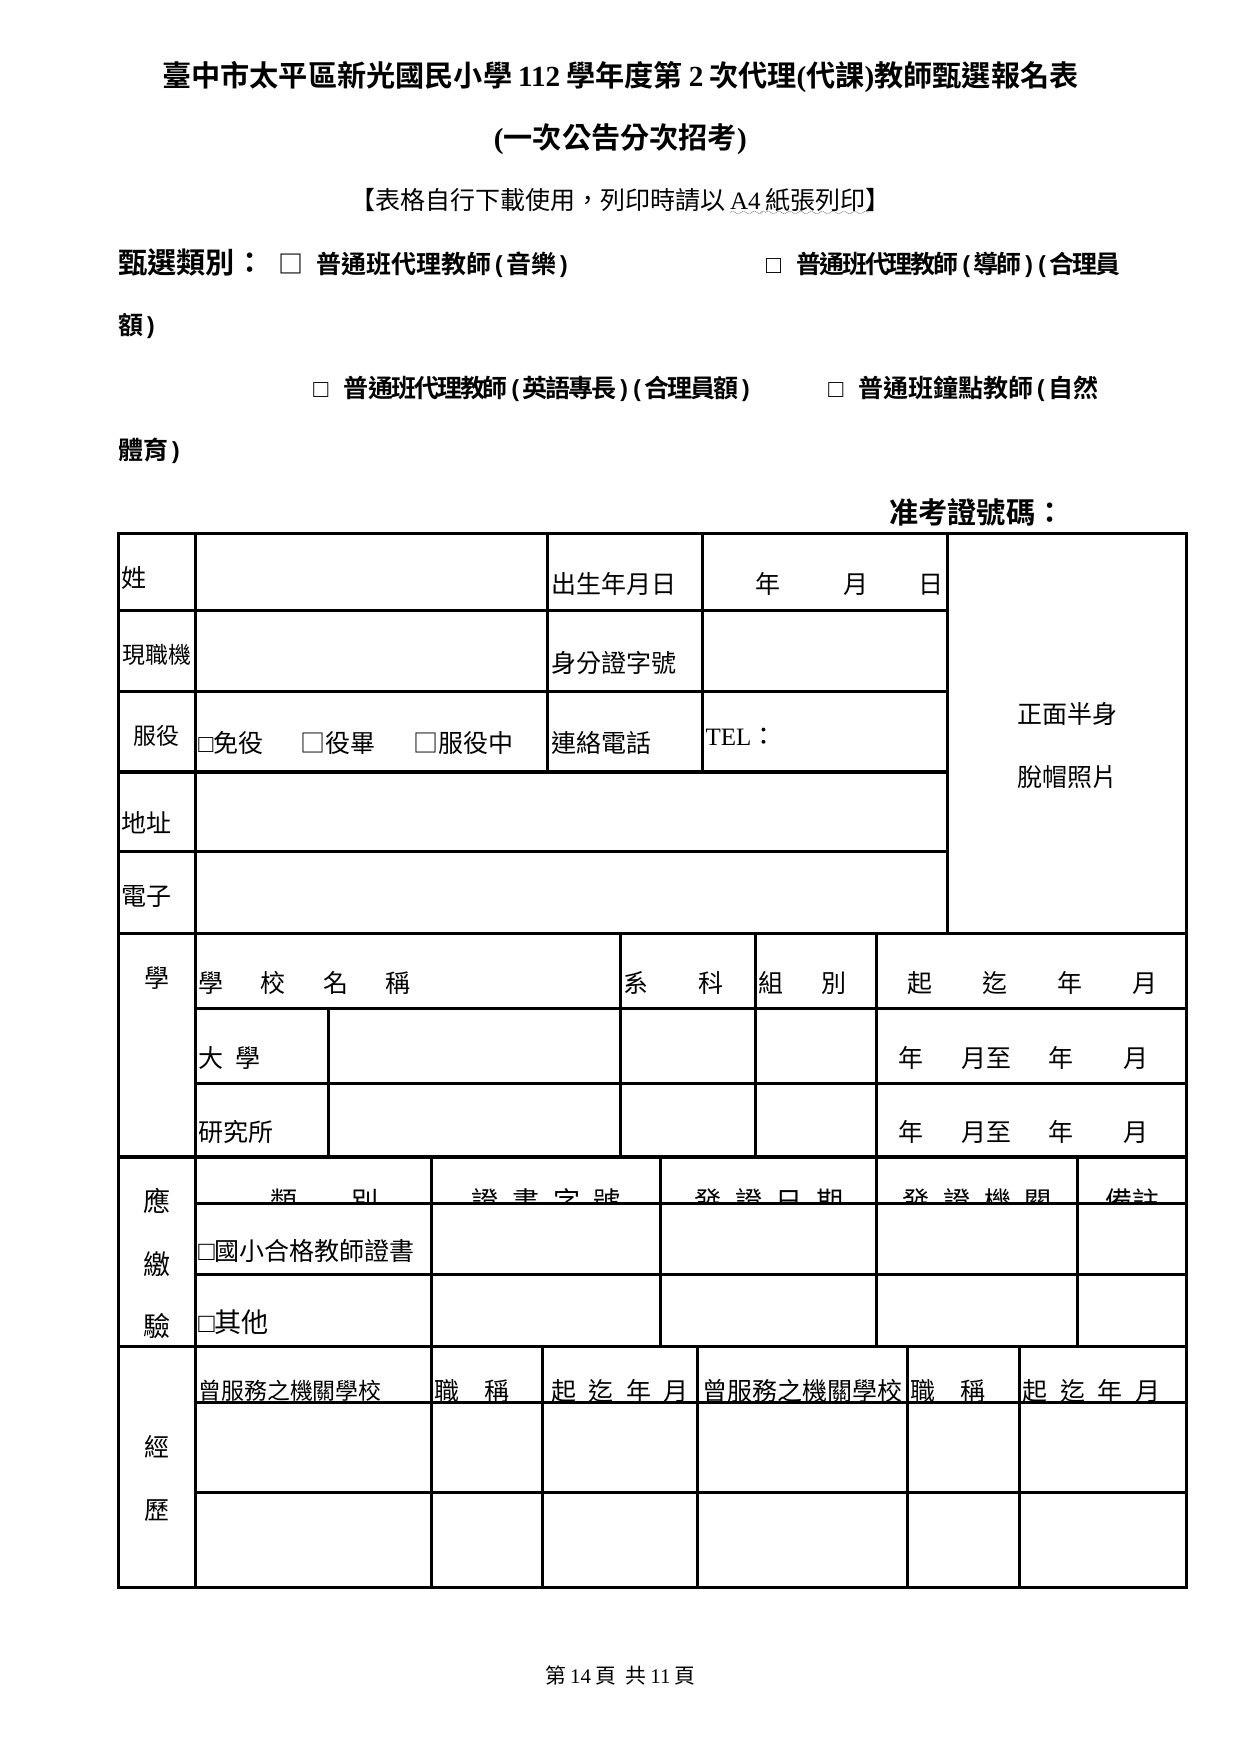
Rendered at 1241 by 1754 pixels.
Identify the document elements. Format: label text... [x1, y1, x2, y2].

table_cell [1079, 1276, 1185, 1344]
table_cell [1021, 1494, 1185, 1586]
table_cell [704, 612, 946, 689]
table_cell 職 稱 [909, 1348, 1018, 1401]
table_cell [757, 1010, 875, 1082]
text □ 普通班代理教師(英語專長)(合理員額) □ 普通班鐘點教師(自然 體育) [118, 344, 1122, 469]
table_header 姓 名 [120, 535, 194, 609]
table_cell [878, 1276, 1076, 1344]
table_cell 曾服務之機關學校 [699, 1348, 906, 1401]
table_cell [544, 1404, 696, 1491]
table_cell [433, 1205, 659, 1272]
table_cell 發 證 機 關 [878, 1159, 1076, 1202]
table_cell [197, 1404, 430, 1491]
table_cell □免役 □役畢 □服役中 [197, 693, 546, 770]
table_cell [433, 1404, 541, 1491]
text 甄選類別： □ 普通班代理教師(音樂) □ 普通班代理教師(導師)(合理員額) [118, 219, 1122, 344]
table_cell 大 學 [197, 1010, 327, 1082]
table_cell [699, 1494, 906, 1586]
table_cell [662, 1276, 875, 1344]
table_cell 地址 [120, 774, 194, 850]
table_cell [1021, 1404, 1185, 1491]
table_cell 證 書 字 號 [433, 1159, 659, 1202]
table_cell [197, 774, 946, 850]
table_cell 服役 情形 [120, 693, 194, 770]
text (一次公告分次招考) [118, 94, 1122, 157]
table_cell 起 迄 年 月 [544, 1348, 696, 1401]
table_cell 年 月至 年 月 [878, 1010, 1185, 1082]
text 准考證號碼： [118, 469, 1122, 532]
table_cell TEL： 手機： [704, 693, 946, 770]
table_cell 備註 [1079, 1159, 1185, 1202]
table_cell 職 稱 [433, 1348, 541, 1401]
table_cell [330, 1085, 619, 1155]
table_cell [699, 1404, 906, 1491]
table_cell 連絡電話 [549, 693, 701, 770]
table_cell 曾服務之機關學校 [197, 1348, 430, 1401]
table_cell 身分證字號 [549, 612, 701, 689]
table_cell [544, 1494, 696, 1586]
table_cell 類 別 [197, 1159, 430, 1202]
table_cell [622, 1085, 754, 1155]
table_cell [622, 1010, 754, 1082]
table_cell 研究所 [197, 1085, 327, 1155]
table_cell 起 迄 年 月 [878, 935, 1185, 1007]
text 臺中市太平區新光國民小學112學年度第2次代理(代課)教師甄選報名表 [118, 32, 1122, 94]
table_cell 組 別 [757, 935, 875, 1007]
table_cell [330, 1010, 619, 1082]
table_cell 學 歷 [120, 935, 194, 1155]
table_header 年 月 日 [704, 535, 946, 609]
table_cell [197, 612, 546, 689]
table_cell 電子郵件 [120, 853, 194, 932]
table_cell [757, 1085, 875, 1155]
table_cell [433, 1494, 541, 1586]
table_cell 經 歷 [120, 1348, 194, 1586]
table_cell [662, 1205, 875, 1272]
table_cell [433, 1276, 659, 1344]
table_cell [197, 1494, 430, 1586]
table_cell □國小合格教師證書 [197, 1205, 430, 1272]
table_cell 系 科 [622, 935, 754, 1007]
table_header 正面半身 脫帽照片 [949, 535, 1185, 932]
table_cell 起 迄 年 月 [1021, 1348, 1185, 1401]
table_header [197, 535, 546, 609]
table_cell [197, 853, 946, 932]
table_cell 年 月至 年 月 [878, 1085, 1185, 1155]
table_cell 現職機關學校 [120, 612, 194, 689]
table_cell [1079, 1205, 1185, 1272]
table_header 出生年月日 [549, 535, 701, 609]
table_cell 學 校 名 稱 [197, 935, 619, 1007]
table_cell [909, 1494, 1018, 1586]
table_cell 發 證 日 期 [662, 1159, 875, 1202]
table_cell □其他 [197, 1276, 430, 1344]
table_cell [909, 1404, 1018, 1491]
text 【表格自行下載使用，列印時請以A4紙張列印】 [118, 157, 1122, 219]
table_cell [878, 1205, 1076, 1272]
table_cell 應 繳 驗 證 件 [120, 1159, 194, 1344]
